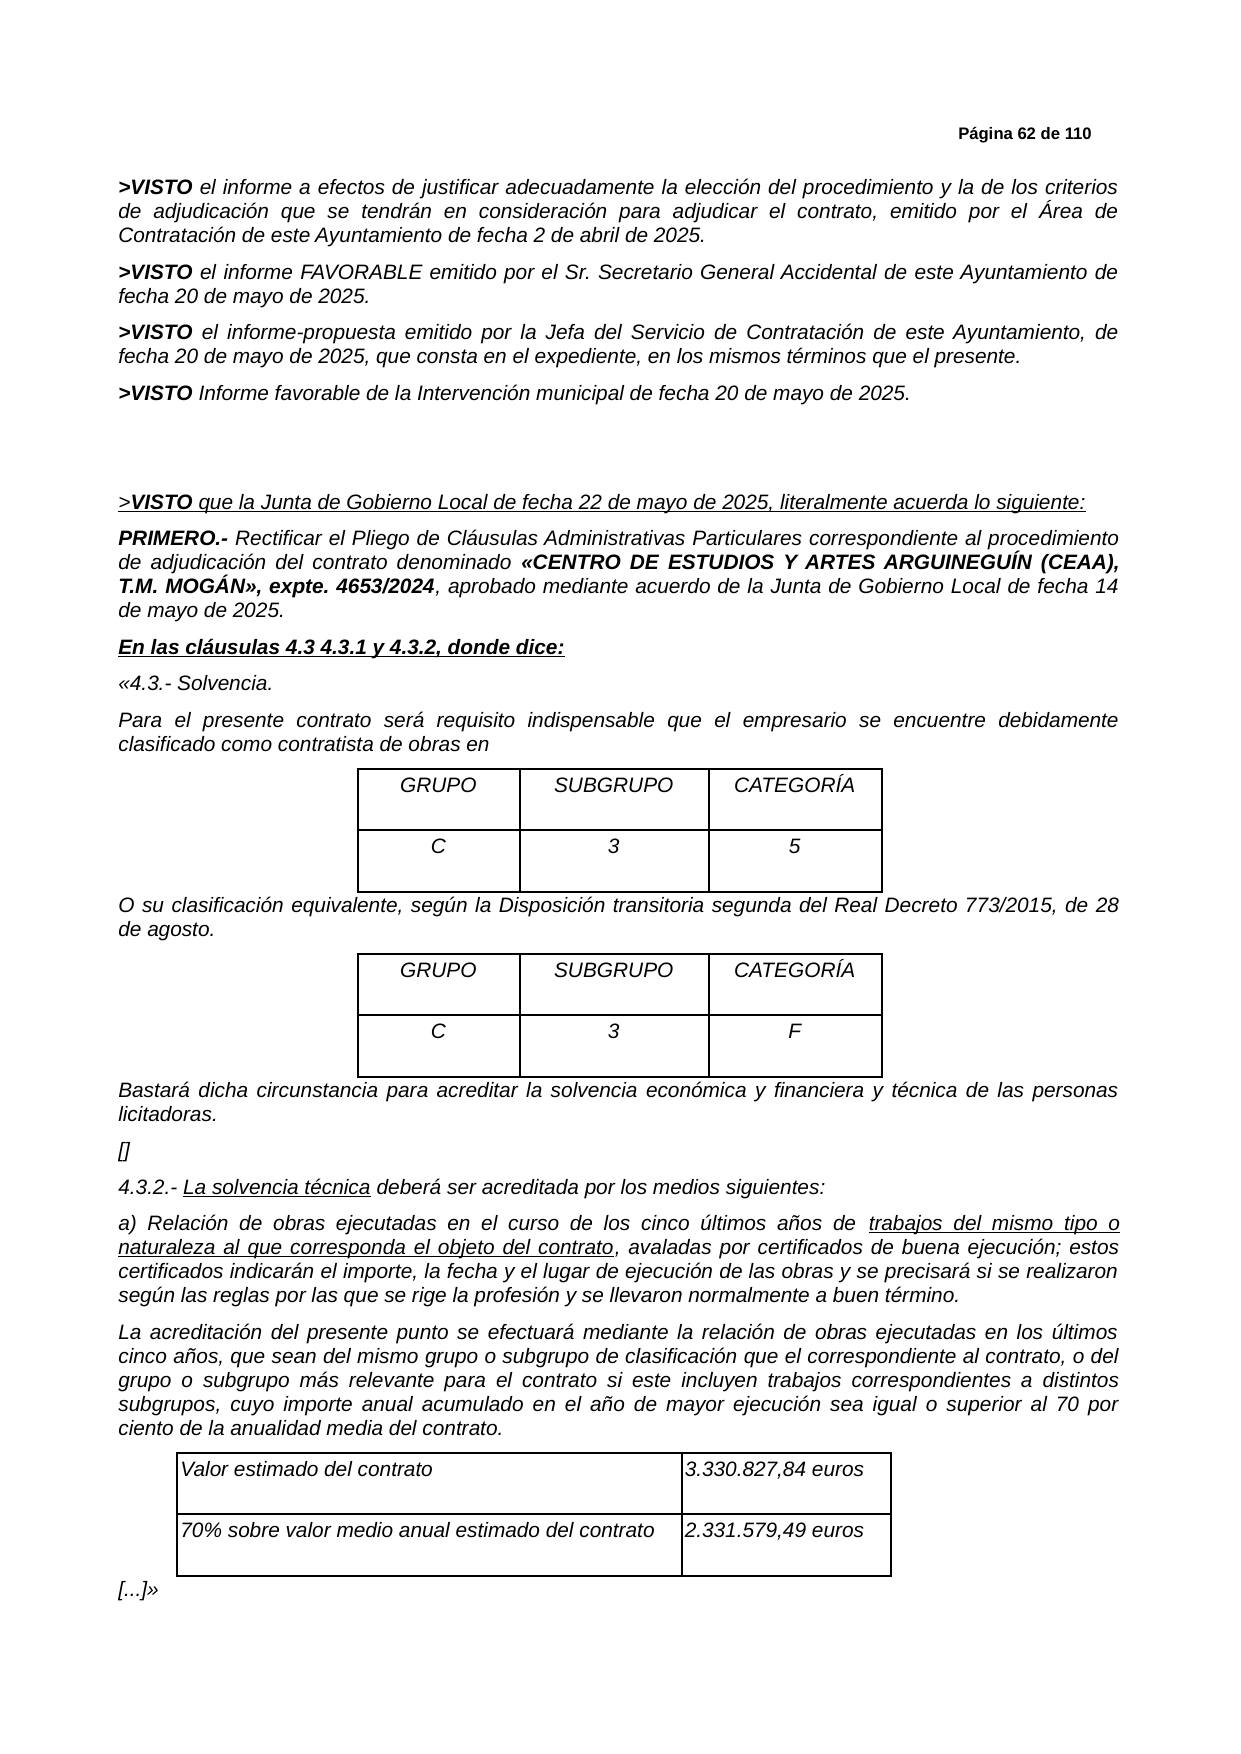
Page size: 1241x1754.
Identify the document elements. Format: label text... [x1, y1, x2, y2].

text En las cláusulas 4.3 4.3.1 y 4.3.2, donde dice: [118, 634, 1122, 658]
text >VISTO el informe-propuesta emitido por la Jefa del Servicio de Contratación de este Ayuntamiento, de fecha 20 de mayo de 2025, que consta en el expediente, en los mismos términos que el presente. [118, 320, 1122, 368]
table_cell C [359, 1016, 519, 1076]
table_cell 70% sobre valor medio anual estimado del contrato [178, 1515, 681, 1574]
table_header CATEGORÍA [710, 770, 881, 829]
text La acreditación del presente punto se efectuará mediante la relación de obras ejecutadas en los últimos cinco años, que sean del mismo grupo o subgrupo de clasificación que el correspondiente al contrato, o del grupo o subgrupo más relevante para el contrato si este incluyen trabajos correspondientes a distintos subgrupos, cuyo importe anual acumulado en el año de mayor ejecución sea igual o superior al 70 por ciento de la anualidad media del contrato. [118, 1319, 1122, 1439]
text O su clasificación equivalente, según la Disposición transitoria segunda del Real Decreto 773/2015, de 28 de agosto. [118, 893, 1122, 941]
table_cell 3 [521, 1016, 708, 1076]
text >VISTO el informe a efectos de justificar adecuadamente la elección del procedimiento y la de los criterios de adjudicación que se tendrán en consideración para adjudicar el contrato, emitido por el Área de Contratación de este Ayuntamiento de fecha 2 de abril de 2025. [118, 175, 1122, 247]
text Para el presente contrato será requisito indispensable que el empresario se encuentre debidamente clasificado como contratista de obras en [118, 707, 1122, 755]
table_header CATEGORÍA [710, 955, 881, 1014]
table_cell 3 [521, 831, 708, 891]
text [] [118, 1138, 1122, 1162]
text a) Relación de obras ejecutadas en el curso de los cinco últimos años de trabajos del mismo tipo o naturaleza al que corresponda el objeto del contrato, avaladas por certificados de buena ejecución; estos certificados indicarán el importe, la fecha y el lugar de ejecución de las obras y se precisará si se realizaron según las reglas por las que se rige la profesión y se llevaron normalmente a buen término. [118, 1211, 1122, 1307]
table_cell C [359, 831, 519, 891]
table_header SUBGRUPO [521, 770, 708, 829]
table_header 3.330.827,84 euros [683, 1454, 890, 1513]
text >VISTO Informe favorable de la Intervención municipal de fecha 20 de mayo de 2025. [118, 380, 1122, 404]
text 4.3.2.- La solvencia técnica deberá ser acreditada por los medios siguientes: [118, 1175, 1122, 1199]
text >VISTO el informe FAVORABLE emitido por el Sr. Secretario General Accidental de este Ayuntamiento de fecha 20 de mayo de 2025. [118, 259, 1122, 307]
table_cell 5 [710, 831, 881, 891]
table_header Valor estimado del contrato [178, 1454, 681, 1513]
text Bastará dicha circunstancia para acreditar la solvencia económica y financiera y técnica de las personas licitadoras. [118, 1078, 1122, 1126]
text >VISTO que la Junta de Gobierno Local de fecha 22 de mayo de 2025, literalmente acuerda lo siguiente: [118, 490, 1122, 514]
table_header SUBGRUPO [521, 955, 708, 1014]
table_cell F [710, 1016, 881, 1076]
text PRIMERO.- Rectificar el Pliego de Cláusulas Administrativas Particulares correspondiente al procedimiento de adjudicación del contrato denominado «CENTRO DE ESTUDIOS Y ARTES ARGUINEGUÍN (CEAA), T.M. MOGÁN», expte. 4653/2024, aprobado mediante acuerdo de la Junta de Gobierno Local de fecha 14 de mayo de 2025. [118, 526, 1122, 622]
text [...]» [118, 1577, 1122, 1601]
table_header GRUPO [359, 770, 519, 829]
text «4.3.- Solvencia. [118, 671, 1122, 695]
table_header GRUPO [359, 955, 519, 1014]
table_cell 2.331.579,49 euros [683, 1515, 890, 1574]
